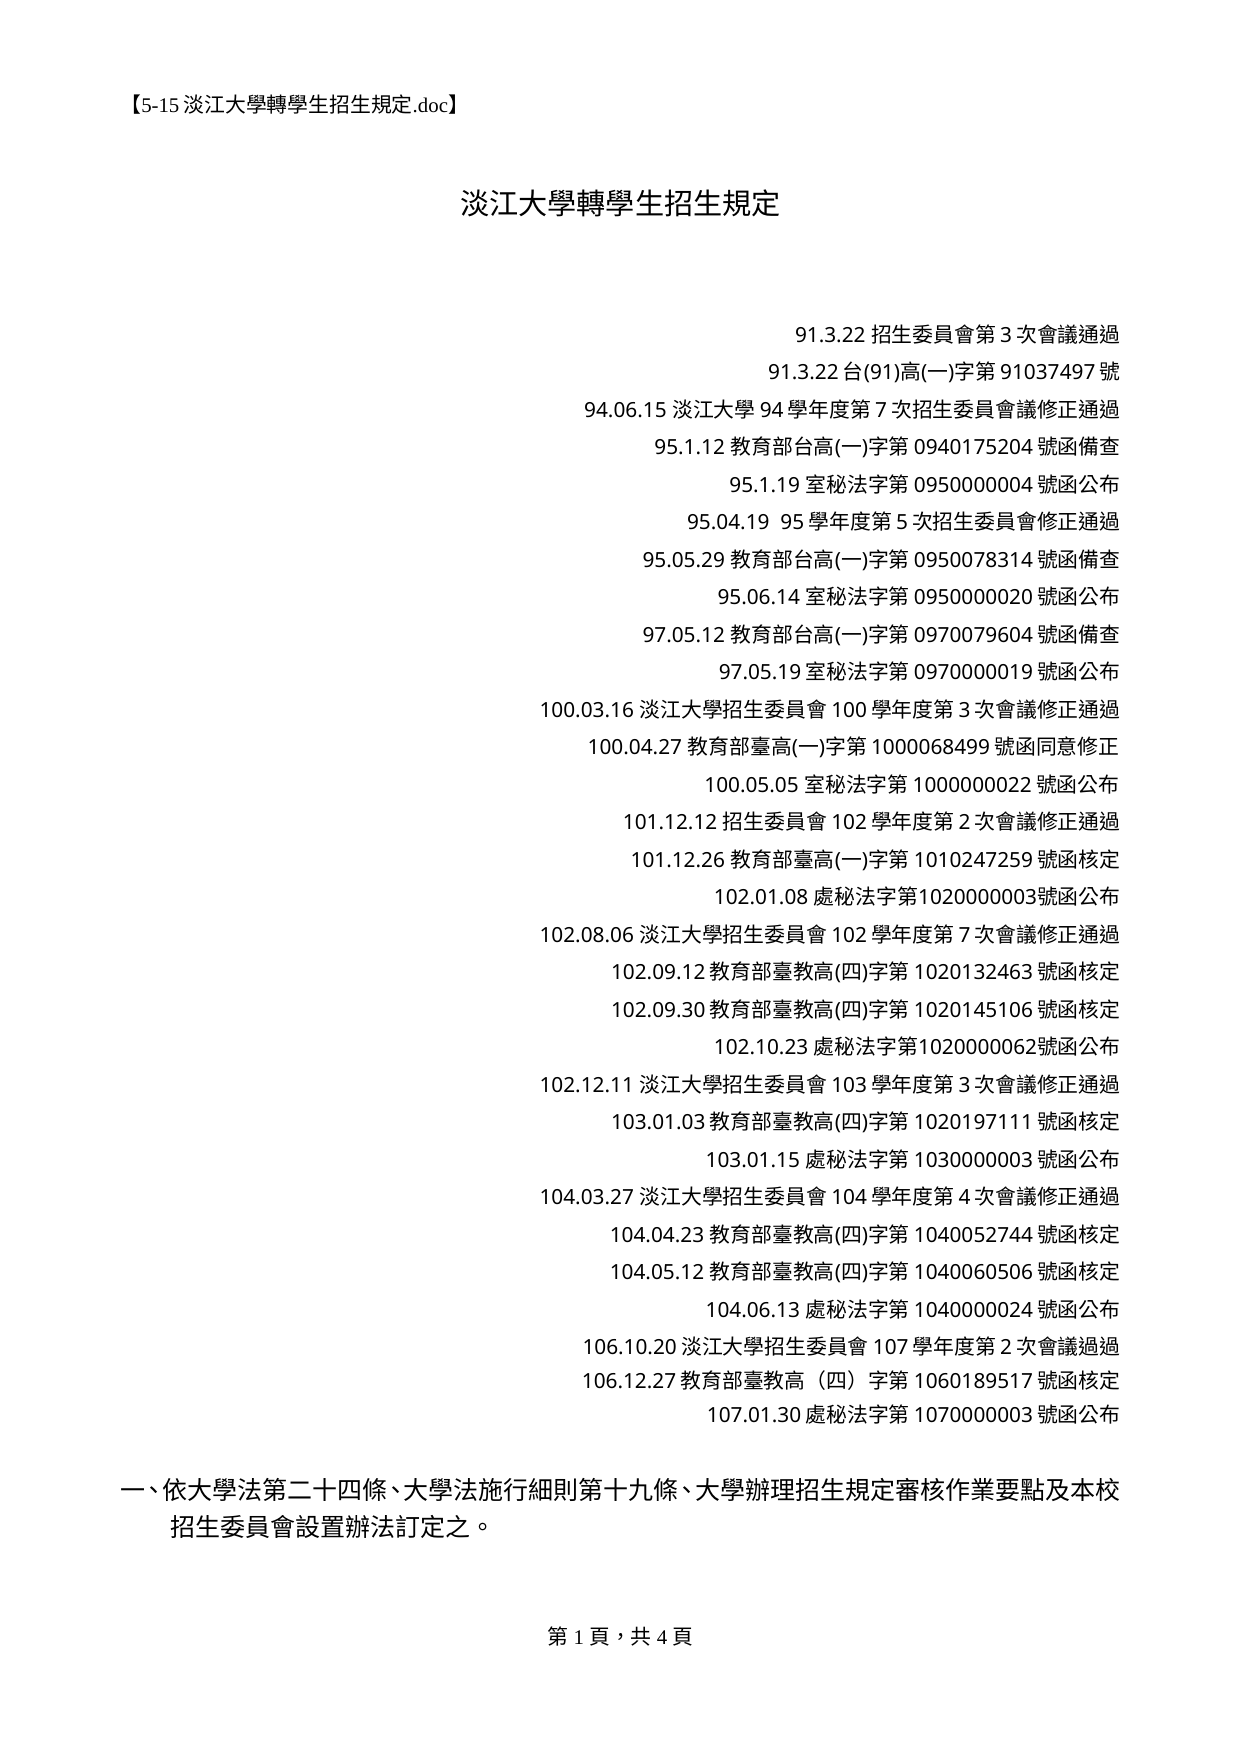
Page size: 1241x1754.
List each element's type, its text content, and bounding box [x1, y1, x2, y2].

text 102.09.30教育部臺教高(四)字第1020145106號函核定 [120, 989, 1120, 1027]
text 淡江大學轉學生招生規定 [120, 164, 1120, 239]
text 101.12.26 教育部臺高(一)字第1010247259號函核定 [107, 839, 1120, 877]
text 95.1.19 室秘法字第0950000004號函公布 [158, 464, 1120, 502]
text 100.03.16 淡江大學招生委員會100學年度第3次會議修正通過 [120, 689, 1120, 727]
text 104.04.23 教育部臺教高(四)字第1040052744號函核定 [107, 1214, 1120, 1252]
text 103.01.03教育部臺教高(四)字第1020197111號函核定 [120, 1102, 1120, 1139]
text 91.3.22 招生委員會第3次會議通過 [120, 314, 1120, 352]
text 95.05.29 教育部台高(一)字第0950078314號函備查 [158, 539, 1120, 577]
text 103.01.15 處秘法字第1030000003號函公布 [120, 1139, 1120, 1177]
text 94.06.15 淡江大學94學年度第7次招生委員會議修正通過 [120, 389, 1120, 427]
text 100.05.05 室秘法字第1000000022號函公布 [120, 764, 1119, 802]
text 97.05.12 教育部台高(一)字第0970079604號函備查 [158, 614, 1120, 652]
text 107.01.30處秘法字第1070000003號函公布 [120, 1395, 1120, 1432]
text 104.06.13 處秘法字第1040000024號函公布 [120, 1289, 1120, 1327]
text 102.09.12教育部臺教高(四)字第1020132463號函核定 [120, 952, 1120, 989]
text 104.05.12 教育部臺教高(四)字第1040060506號函核定 [107, 1252, 1120, 1289]
text 102.12.11 淡江大學招生委員會103學年度第3次會議修正通過 [120, 1064, 1120, 1102]
text 102.10.23 處秘法字第1020000062號函公布 [120, 1027, 1120, 1064]
text 101.12.12 招生委員會102學年度第2次會議修正通過 [120, 802, 1120, 839]
text 102.08.06 淡江大學招生委員會102學年度第7次會議修正通過 [120, 914, 1120, 952]
text 91.3.22台(91)高(一)字第91037497號 [120, 352, 1120, 389]
text 102.01.08 處秘法字第1020000003號函公布 [120, 877, 1120, 914]
text 100.04.27 教育部臺高(一)字第1000068499號函同意修正 [120, 727, 1119, 764]
text 一、依大學法第二十四條、大學法施行細則第十九條、大學辦理招生規定審核作業要點及本校招生委員會設置辦法訂定之。 [120, 1470, 1120, 1545]
text 97.05.19室秘法字第0970000019號函公布 [120, 652, 1120, 689]
text 104.03.27 淡江大學招生委員會104學年度第4次會議修正通過 [107, 1177, 1120, 1214]
text 95.04.19 95學年度第5次招生委員會修正通過 [158, 502, 1120, 539]
text 106.12.27教育部臺教高（四）字第1060189517號函核定 [148, 1364, 1120, 1395]
text 106.10.20淡江大學招生委員會107學年度第2次會議過過 [120, 1327, 1120, 1364]
text 95.06.14 室秘法字第0950000020號函公布 [158, 577, 1120, 614]
text 95.1.12 教育部台高(一)字第0940175204號函備查 [158, 427, 1120, 464]
